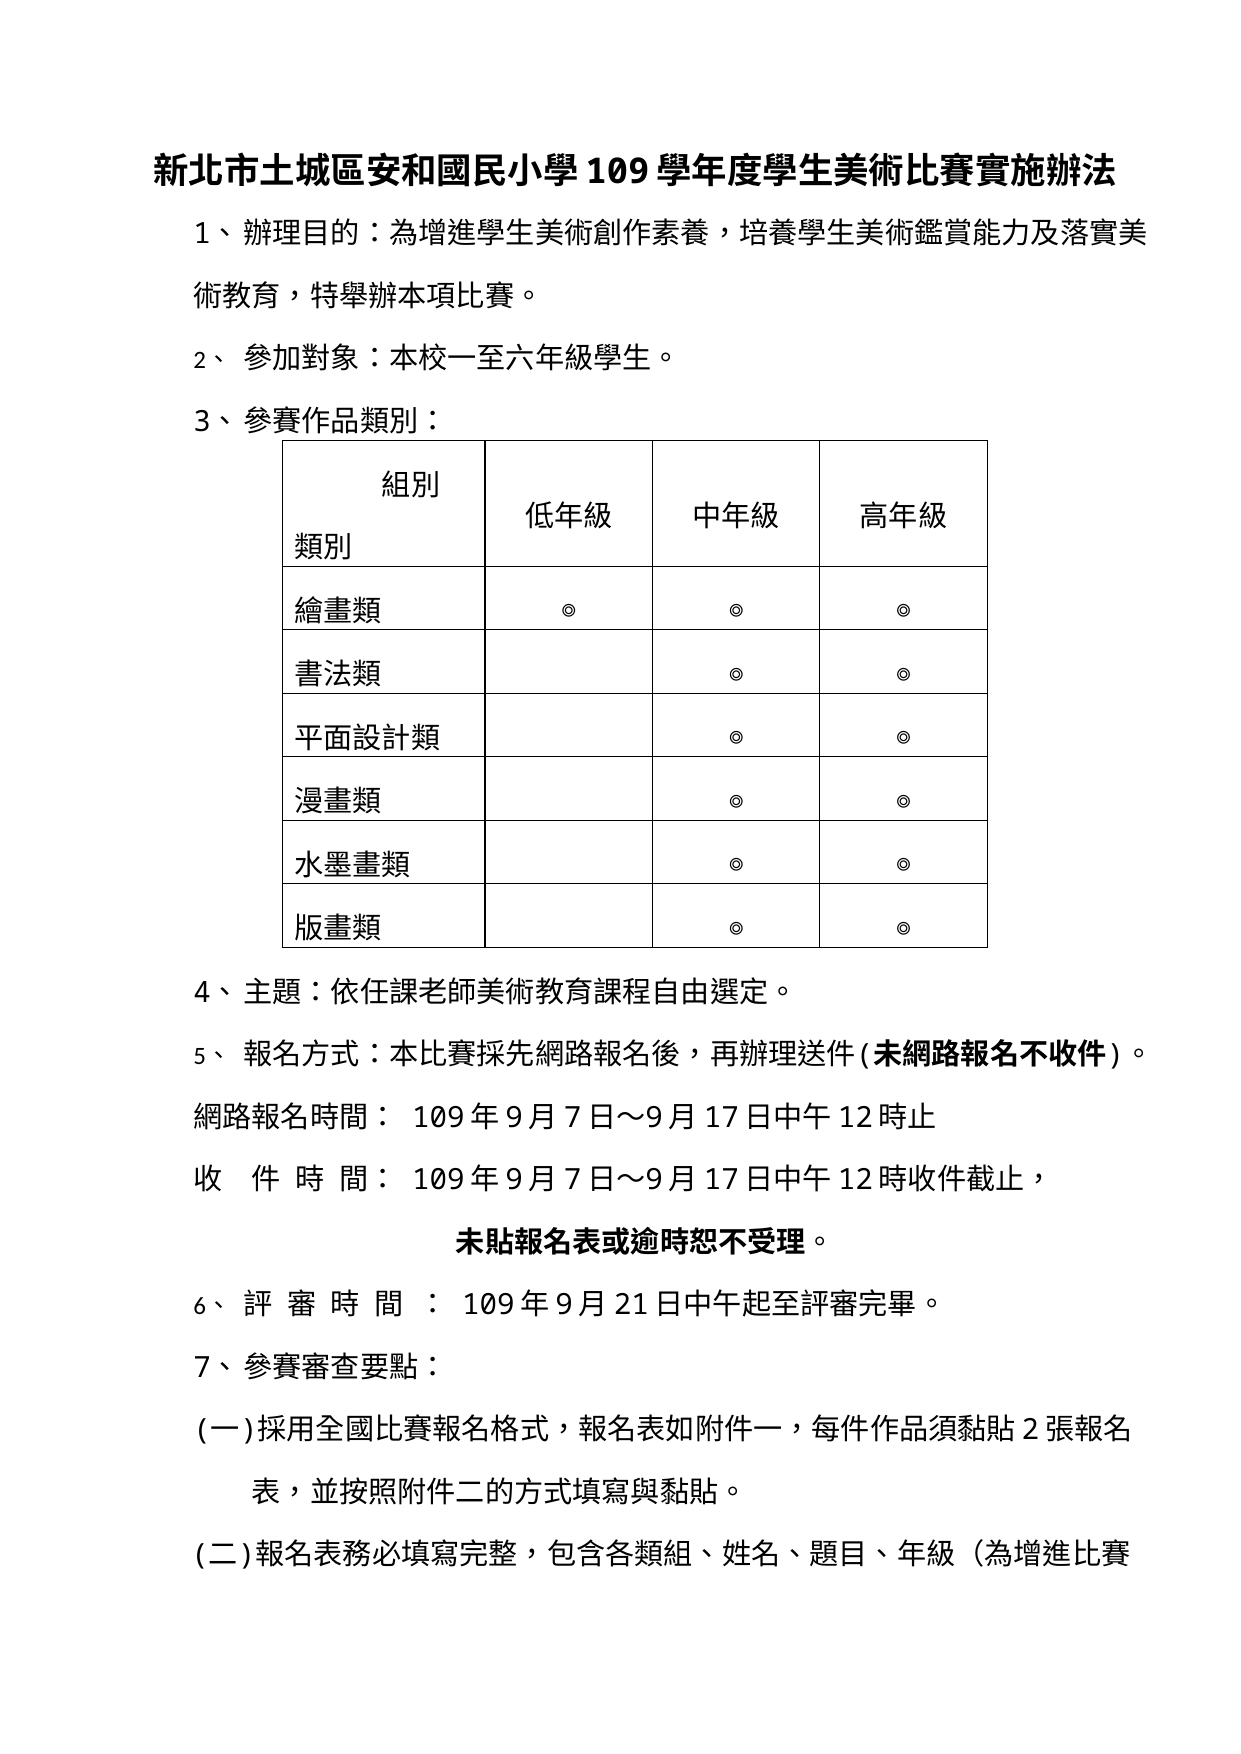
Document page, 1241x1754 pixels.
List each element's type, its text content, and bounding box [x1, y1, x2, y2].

table_cell ◎ [653, 884, 819, 947]
table_cell [486, 884, 652, 947]
table_header 高年級 [820, 441, 987, 566]
table_cell ◎ [820, 630, 987, 693]
table_header 中年級 [653, 441, 819, 566]
text 表，並按照附件二的方式填寫與黏貼。 [193, 1448, 1152, 1510]
text 未貼報名表或逾時恕不受理。 [193, 1198, 1152, 1260]
text 收 件 時 間： 109年9月7日～9月17日中午12時收件截止， [193, 1135, 1152, 1198]
table_cell [486, 757, 652, 820]
list 參賽審查要點： [193, 1323, 1152, 1385]
list 參賽作品類別： [193, 377, 1152, 439]
table_cell [486, 694, 652, 756]
table_cell ◎ [820, 821, 987, 883]
table_cell [486, 630, 652, 693]
table_cell ◎ [820, 567, 987, 629]
table_cell [486, 821, 652, 883]
text 網路報名時間： 109年9月7日～9月17日中午12時止 [193, 1073, 1152, 1135]
table_cell 平面設計類 [283, 694, 484, 756]
text (二)報名表務必填寫完整，包含各類組、姓名、題目、年級（為增進比賽 [118, 1510, 1152, 1573]
text (一)採用全國比賽報名格式，報名表如附件一，每件作品須黏貼2張報名 [193, 1385, 1152, 1448]
table_cell ◎ [653, 567, 819, 629]
table_cell 繪畫類 [283, 567, 484, 629]
table_cell ◎ [653, 694, 819, 756]
text 新北市土城區安和國民小學109學年度學生美術比賽實施辦法 [118, 127, 1152, 189]
table_cell ◎ [820, 757, 987, 820]
table_cell ◎ [820, 884, 987, 947]
list 辦理目的：為增進學生美術創作素養，培養學生美術鑑賞能力及落實美術教育，特舉辦本項比賽。 [193, 189, 1152, 314]
table_cell 水墨畫類 [283, 821, 484, 883]
table_header 組別 類別 [283, 441, 484, 566]
table_cell ◎ [820, 694, 987, 756]
list 報名方式：本比賽採先網路報名後，再辦理送件(未網路報名不收件)。 [193, 1010, 1152, 1073]
table_cell ◎ [486, 567, 652, 629]
table_cell ◎ [653, 630, 819, 693]
list 參加對象：本校一至六年級學生。 [193, 314, 1152, 377]
table_cell ◎ [653, 821, 819, 883]
table_cell 書法類 [283, 630, 484, 693]
list 評 審 時 間 ： 109年9月21日中午起至評審完畢。 [193, 1260, 1152, 1323]
table_cell 版畫類 [283, 884, 484, 947]
list 主題：依任課老師美術教育課程自由選定。 [193, 948, 1152, 1010]
table_cell ◎ [653, 757, 819, 820]
table_cell 漫畫類 [283, 757, 484, 820]
table_header 低年級 [486, 441, 652, 566]
